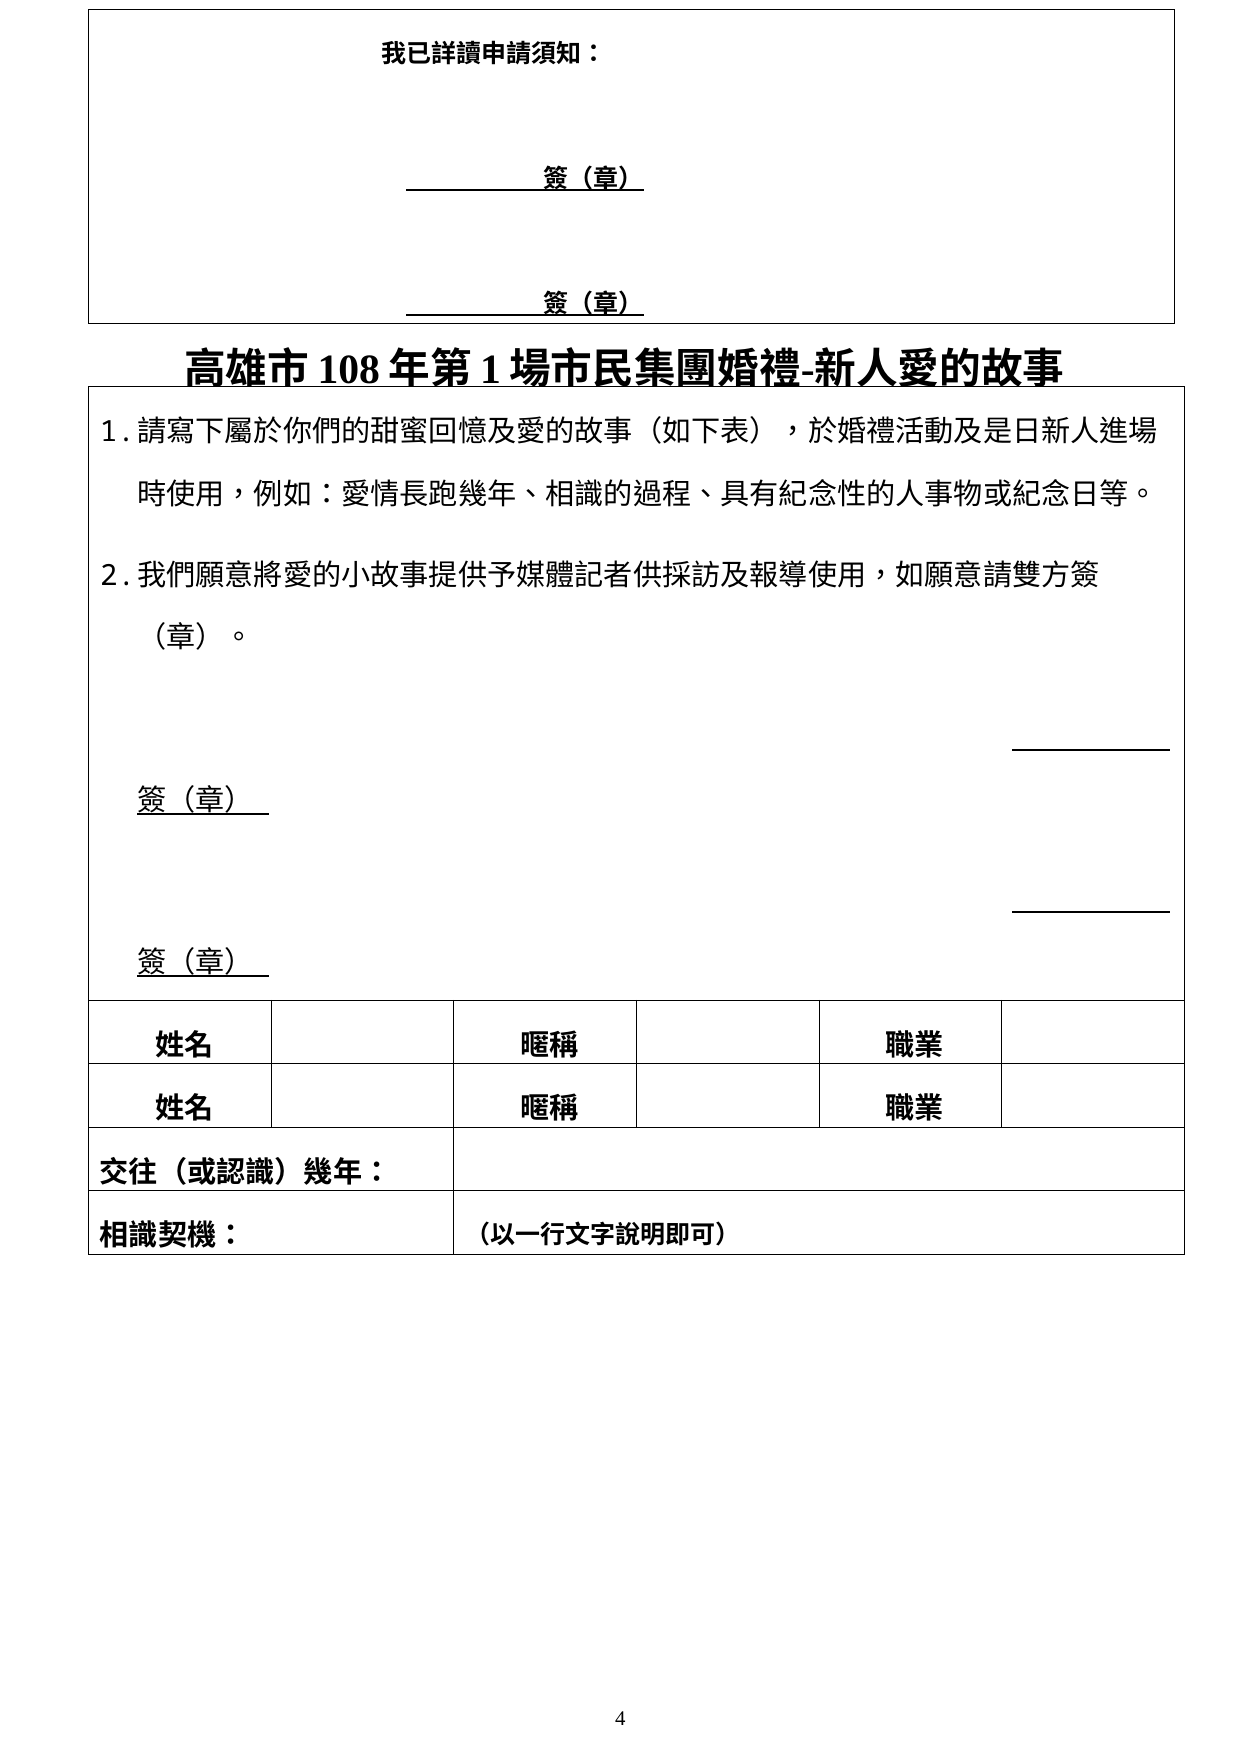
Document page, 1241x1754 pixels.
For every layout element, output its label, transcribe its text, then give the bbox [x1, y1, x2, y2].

table_cell [454, 1128, 1184, 1190]
table_cell 職業 [820, 1001, 1001, 1063]
text 高雄市108年第1場市民集團婚禮-新人愛的故事 [97, 324, 1152, 386]
table_cell [272, 1001, 453, 1063]
table_cell 相識契機： [89, 1191, 453, 1254]
table_cell [637, 1001, 819, 1063]
table_cell [1002, 1001, 1184, 1063]
table_cell [1002, 1064, 1184, 1127]
table_cell 暱稱 [454, 1064, 636, 1127]
table_header 請寫下屬於你們的甜蜜回憶及愛的故事（如下表），於婚禮活動及是日新人進場時使用，例如：愛情長跑幾年、相識的過程、具有紀念性的人事物或紀念日等。 我們願意將愛的小故事提供予媒體記者供採訪及報導使用，如願意請雙方簽（章）。 簽（章） 簽（章） [89, 387, 1184, 1000]
table_cell 職業 [820, 1064, 1001, 1127]
table_cell 姓名 [89, 1064, 271, 1127]
table_cell [272, 1064, 453, 1127]
table_cell 暱稱 [454, 1001, 636, 1063]
table_cell 姓名 [89, 1001, 271, 1063]
table_cell 交往（或認識）幾年： [89, 1128, 453, 1190]
table_cell （以一行文字說明即可） [454, 1191, 1184, 1254]
table_cell [637, 1064, 819, 1127]
table_cell ★報名須知★ 報名資格： 年滿20歲之未婚雙方。 或未滿20歲，符合民法結婚年齡，並經法定代理人同意之未婚雙方。 符合以上資格其中一項並具備下列資格之一者，均可報名參加。 1.雙方有一方於本市設有戶籍者。 2.雙方均未於本市設籍者。 應備文件： 報名表1份（含愛的小故事）。 雙方身分證、戶口名簿影本（或戶籍謄本）各1份。 雙方最近半身照片（符合新式身分證格式）各1張黏貼於「照片黏貼處」。 為外籍人士者，須檢附經駐外館處驗證之單身證明文件(含中文譯本；大陸地區人民因礙於當地法令限制，而無法提供者不在此限)及護照或居留證（居留期限需於108年6月1日後）之影本。 未滿20歲者，須檢附法定代理人同意書。 報名時間及方式： 自108年1月21日起至108年3月21日止。（以郵戳日期為憑） 一律採郵寄報名，請寄到高雄市政府民政局（宗教禮俗科）收（83001高雄市鳳山區光復路2段132號4樓），並於信封上註明「高雄市108年第1場市民集團婚禮報名表」。 報名結果將於108年3月26日前公告於本局網站上。 參加本活動無婚姻法律效力，結婚應符合現行民法婚姻實質要件，並於戶政事務所辦理結婚登記後，始生效力。 報名成功之新人務必參與新人說明會（時間及地點公告於本局官網），如無故未到場者將取消報名資格。 本表所填附之資料，應正確無誤，若有不實，願負相關法律責任。 我已詳讀申請須知： 簽（章） 簽（章） [89, 10, 1174, 323]
